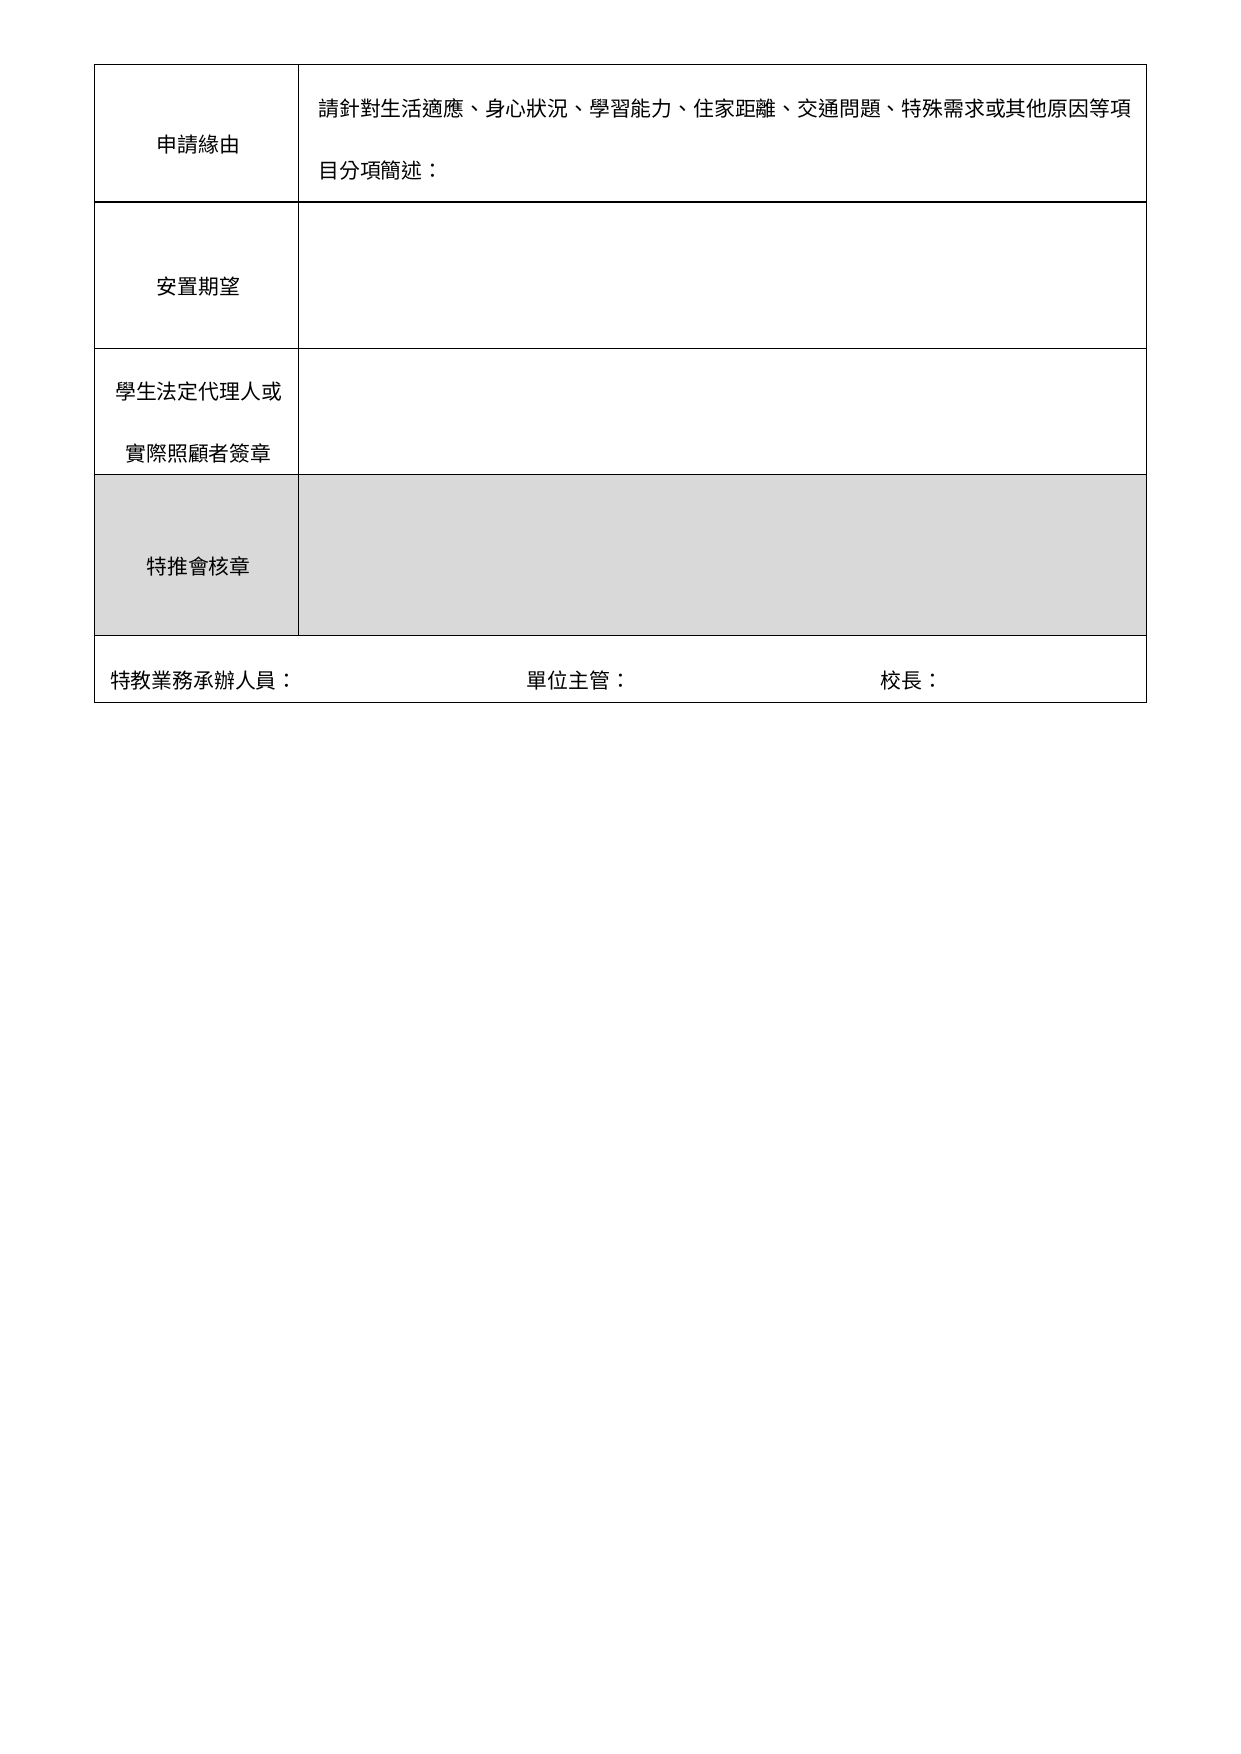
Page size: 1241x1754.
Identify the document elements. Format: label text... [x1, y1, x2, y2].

table_cell 安置期望 [95, 203, 298, 348]
table_cell 特教業務承辦人員： 單位主管： 校長： [95, 636, 1146, 702]
table_cell [299, 475, 1146, 635]
table_cell 申請緣由 [95, 65, 298, 201]
table_cell 學生法定代理人或實際照顧者簽章 [95, 349, 298, 474]
table_cell 請針對生活適應、身心狀況、學習能力、住家距離、交通問題、特殊需求或其他原因等項目分項簡述： [299, 65, 1146, 201]
table_cell [299, 349, 1146, 474]
table_cell 特推會核章 [95, 475, 298, 635]
table_cell [299, 203, 1146, 348]
